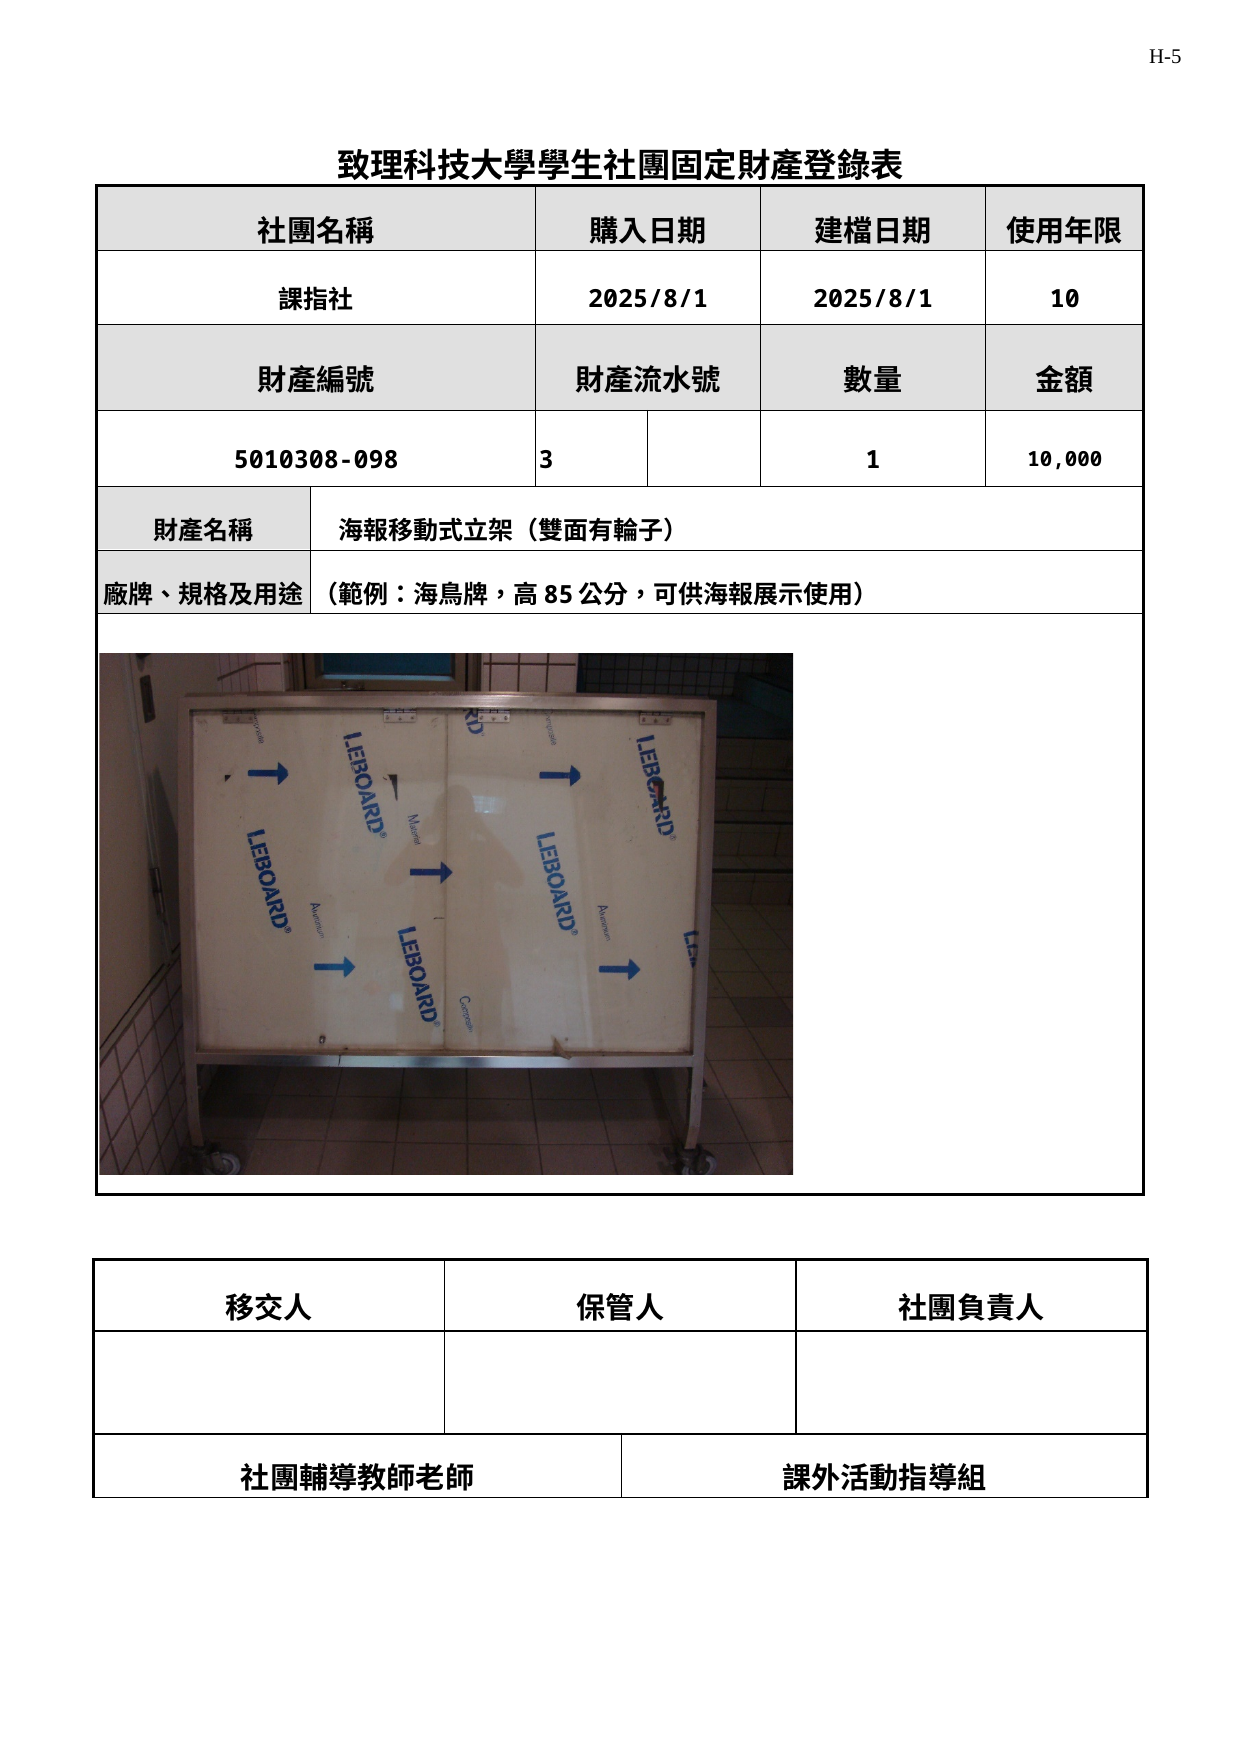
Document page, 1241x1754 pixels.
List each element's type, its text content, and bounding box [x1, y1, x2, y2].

table_cell 10 [986, 251, 1142, 324]
table_cell 課外活動指導組 [622, 1435, 1146, 1497]
table_header 保管人 [445, 1261, 795, 1330]
table_header 移交人 [95, 1261, 444, 1330]
table_header 社團負責人 [797, 1261, 1146, 1330]
table_cell 2025/8/1 [761, 251, 985, 324]
table_cell 廠牌、規格及用途 [98, 551, 310, 613]
table_cell 海報移動式立架（雙面有輪子） [311, 487, 1142, 549]
table_cell （範例：海鳥牌，高85公分，可供海報展示使用） [311, 551, 1142, 613]
table_cell 金額 [986, 325, 1142, 410]
table_header 購入日期 [536, 187, 760, 250]
table_cell 3 [536, 411, 647, 486]
table_header 建檔日期 [761, 187, 985, 250]
table_cell [797, 1332, 1146, 1433]
table_cell 社團輔導教師老師 [95, 1435, 621, 1497]
table_header 社團名稱 [98, 187, 535, 250]
table_cell [445, 1332, 795, 1433]
table_cell 數量 [761, 325, 985, 410]
table_cell 10,000 [986, 411, 1142, 486]
table_cell 課指社 [98, 251, 535, 324]
table_cell [95, 1332, 444, 1433]
text 致理科技大學學生社團固定財產登錄表 [59, 122, 1181, 184]
table_cell 財產名稱 [98, 487, 310, 549]
table_cell [648, 411, 760, 486]
table_cell 財產流水號 [536, 325, 760, 410]
table_cell 2025/8/1 [536, 251, 760, 324]
table_cell 1 [761, 411, 985, 486]
table_cell [98, 614, 1142, 1193]
table_cell 5010308-098 [98, 411, 535, 486]
table_cell 財產編號 [98, 325, 535, 410]
table_header 使用年限 [986, 187, 1142, 250]
